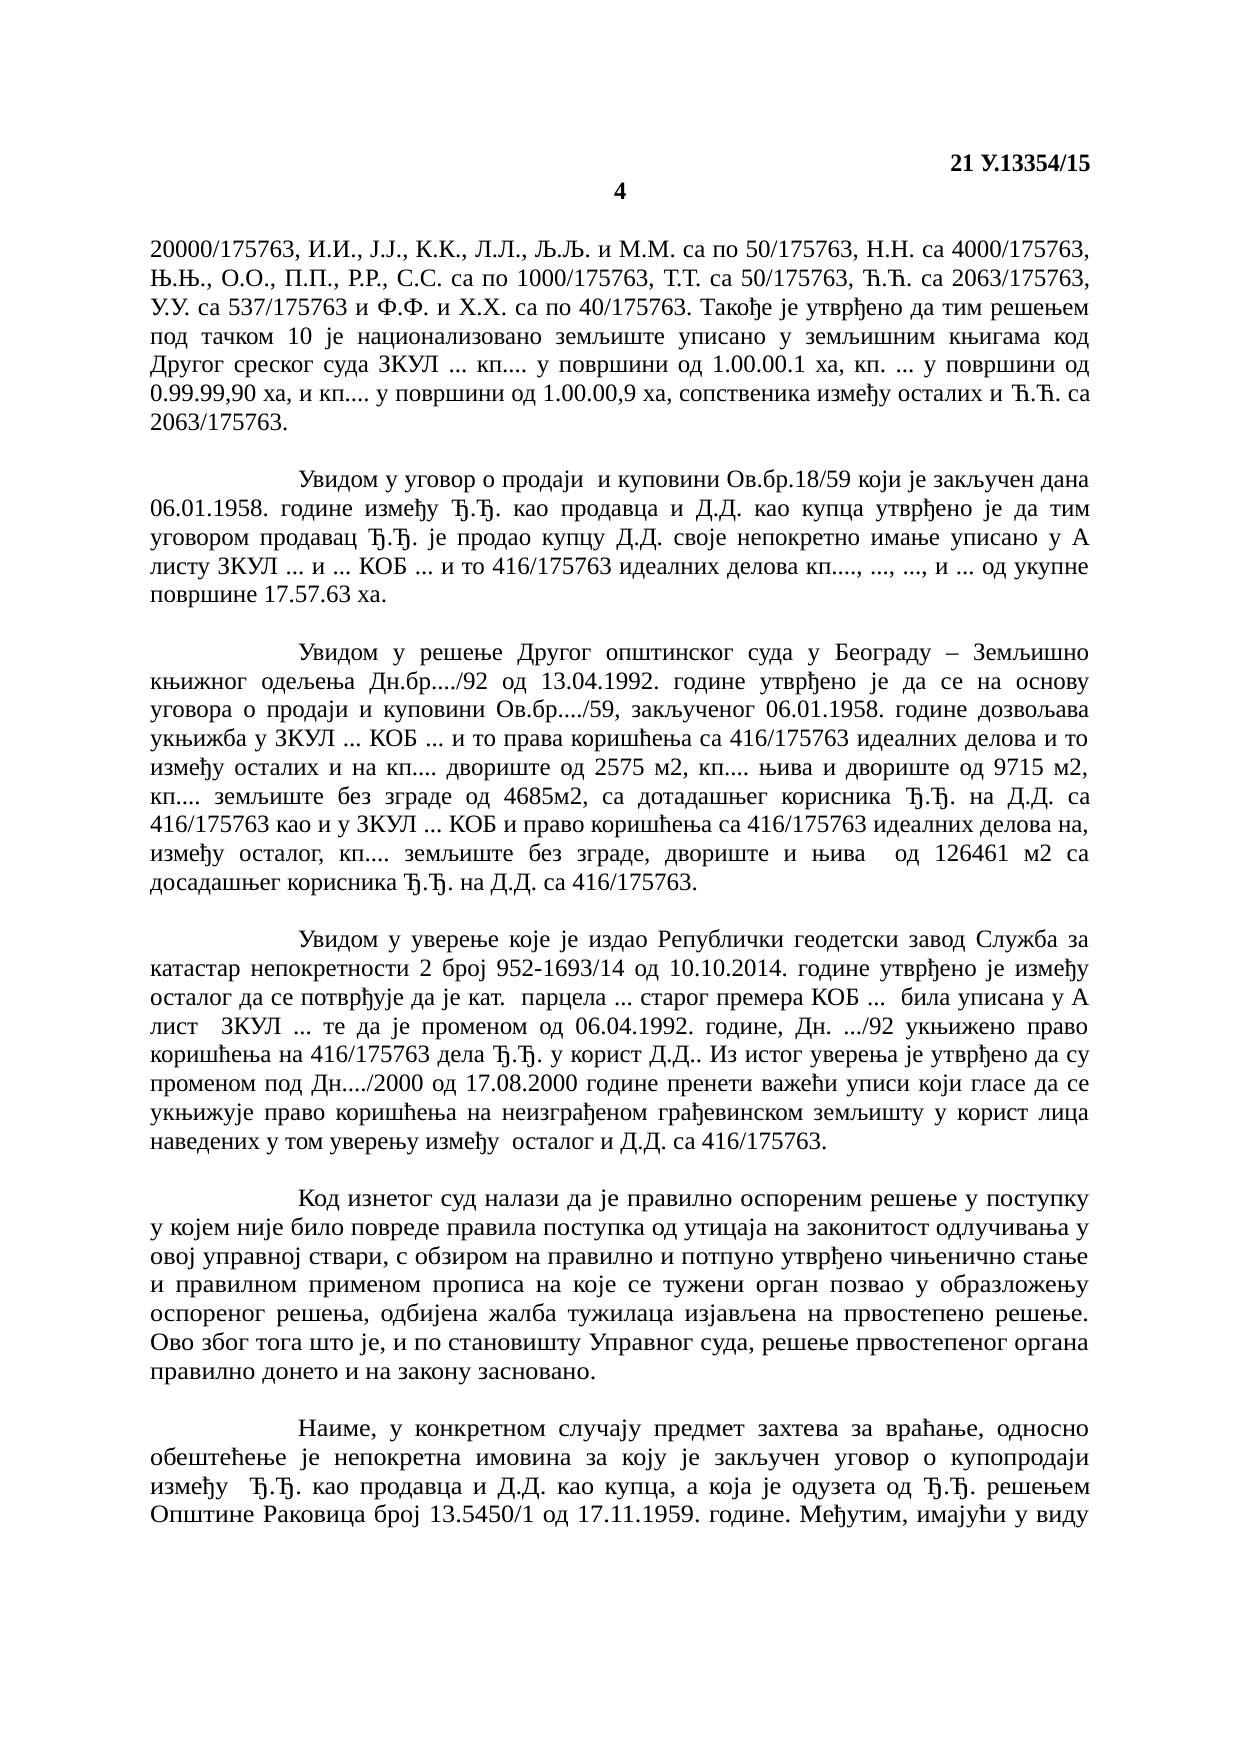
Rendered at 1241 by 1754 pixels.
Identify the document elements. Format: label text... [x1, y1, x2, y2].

text Увидом у уверење које је издао Републички геодетски завод Служба за катастар непокретности 2 број 952-1693/14 од 10.10.2014. године утврђено је између осталог да се потврђује да је кат. парцела ... старог премера КОБ ... била уписана у А лист ЗКУЛ ... те да је променом од 06.04.1992. године, Дн. .../92 укњижено право коришћења на 416/175763 дела Ђ.Ђ. у корист Д.Д.. Из истог уверења је утврђено да су променом под Дн..../2000 од 17.08.2000 године пренети важећи уписи који гласе да се укњижује право коришћења на неизграђеном грађевинском земљишту у корист лица наведених у том уверењу између осталог и Д.Д. са 416/175763. [150, 924, 1090, 1154]
text Код изнетог суд налази да је правилно оспореним решење у поступку у којем није било повреде правила поступка од утицаја на законитост одлучивања у овој управној ствари, с обзиром на правилно и потпуно утврђено чињенично стање и правилном применом прописа на које се тужени орган позвао у образложењу оспореног решења, одбијена жалба тужилаца изјављена на првостепено решење. Ово због тога што је, и по становишту Управног суда, решење првостепеног органа правилно донето и на закону засновано. [150, 1183, 1090, 1384]
text 20000/175763, И.И., Ј.Ј., К.К., Л.Л., Љ.Љ. и М.М. са по 50/175763, Н.Н. са 4000/175763, Њ.Њ., О.О., П.П., Р.Р., С.С. са по 1000/175763, Т.Т. са 50/175763, Ћ.Ћ. са 2063/175763, У.У. са 537/175763 и Ф.Ф. и Х.Х. са по 40/175763. Такође је утврђено да тим решењем под тачком 10 је национализовано земљиште уписано у земљишним књигама код Другог среског суда ЗКУЛ ... кп.... у површини од 1.00.00.1 ха, кп. ... у површини од 0.99.99,90 ха, и кп.... у површини од 1.00.00,9 ха, сопственика између осталих и Ћ.Ћ. са 2063/175763. [150, 234, 1090, 436]
text Наиме, у конкретном случају предмет захтева за враћање, односно обештећење је непокретна имовина за коју је закључен уговор о купопродаји између Ђ.Ђ. као продавца и Д.Д. као купца, а која је одузета од Ђ.Ђ. решењем Општине Раковица број 13.5450/1 од 17.11.1959. године. Међутим, имајући у виду [150, 1413, 1090, 1528]
text Увидом у уговор о продаји и куповини Ов.бр.18/59 који је закључен дана 06.01.1958. године између Ђ.Ђ. као продавца и Д.Д. као купца утврђено је да тим уговором продавац Ђ.Ђ. је продао купцу Д.Д. своје непокретно имање уписано у А листу ЗКУЛ ... и ... КОБ ... и то 416/175763 идеалних делова кп...., ..., ..., и ... од укупне површине 17.57.63 ха. [150, 464, 1090, 608]
text Увидом у решење Другог општинског суда у Београду – Земљишно књижног одељења Дн.бр..../92 од 13.04.1992. године утврђено је да се на основу уговора о продаји и куповини Ов.бр..../59, закљученог 06.01.1958. године дозвољава укњижба у ЗКУЛ ... КОБ ... и то права коришћења са 416/175763 идеалних делова и то између осталих и на кп.... двориште од 2575 м2, кп.... њива и двориште од 9715 м2, кп.... земљиште без зграде од 4685м2, са дотадашњег корисника Ђ.Ђ. на Д.Д. са 416/175763 као и у ЗКУЛ ... КОБ и право коришћења са 416/175763 идеалних делова на, између осталог, кп.... земљиште без зграде, двориште и њива од 126461 м2 са досадашњег корисника Ђ.Ђ. на Д.Д. са 416/175763. [150, 637, 1090, 896]
